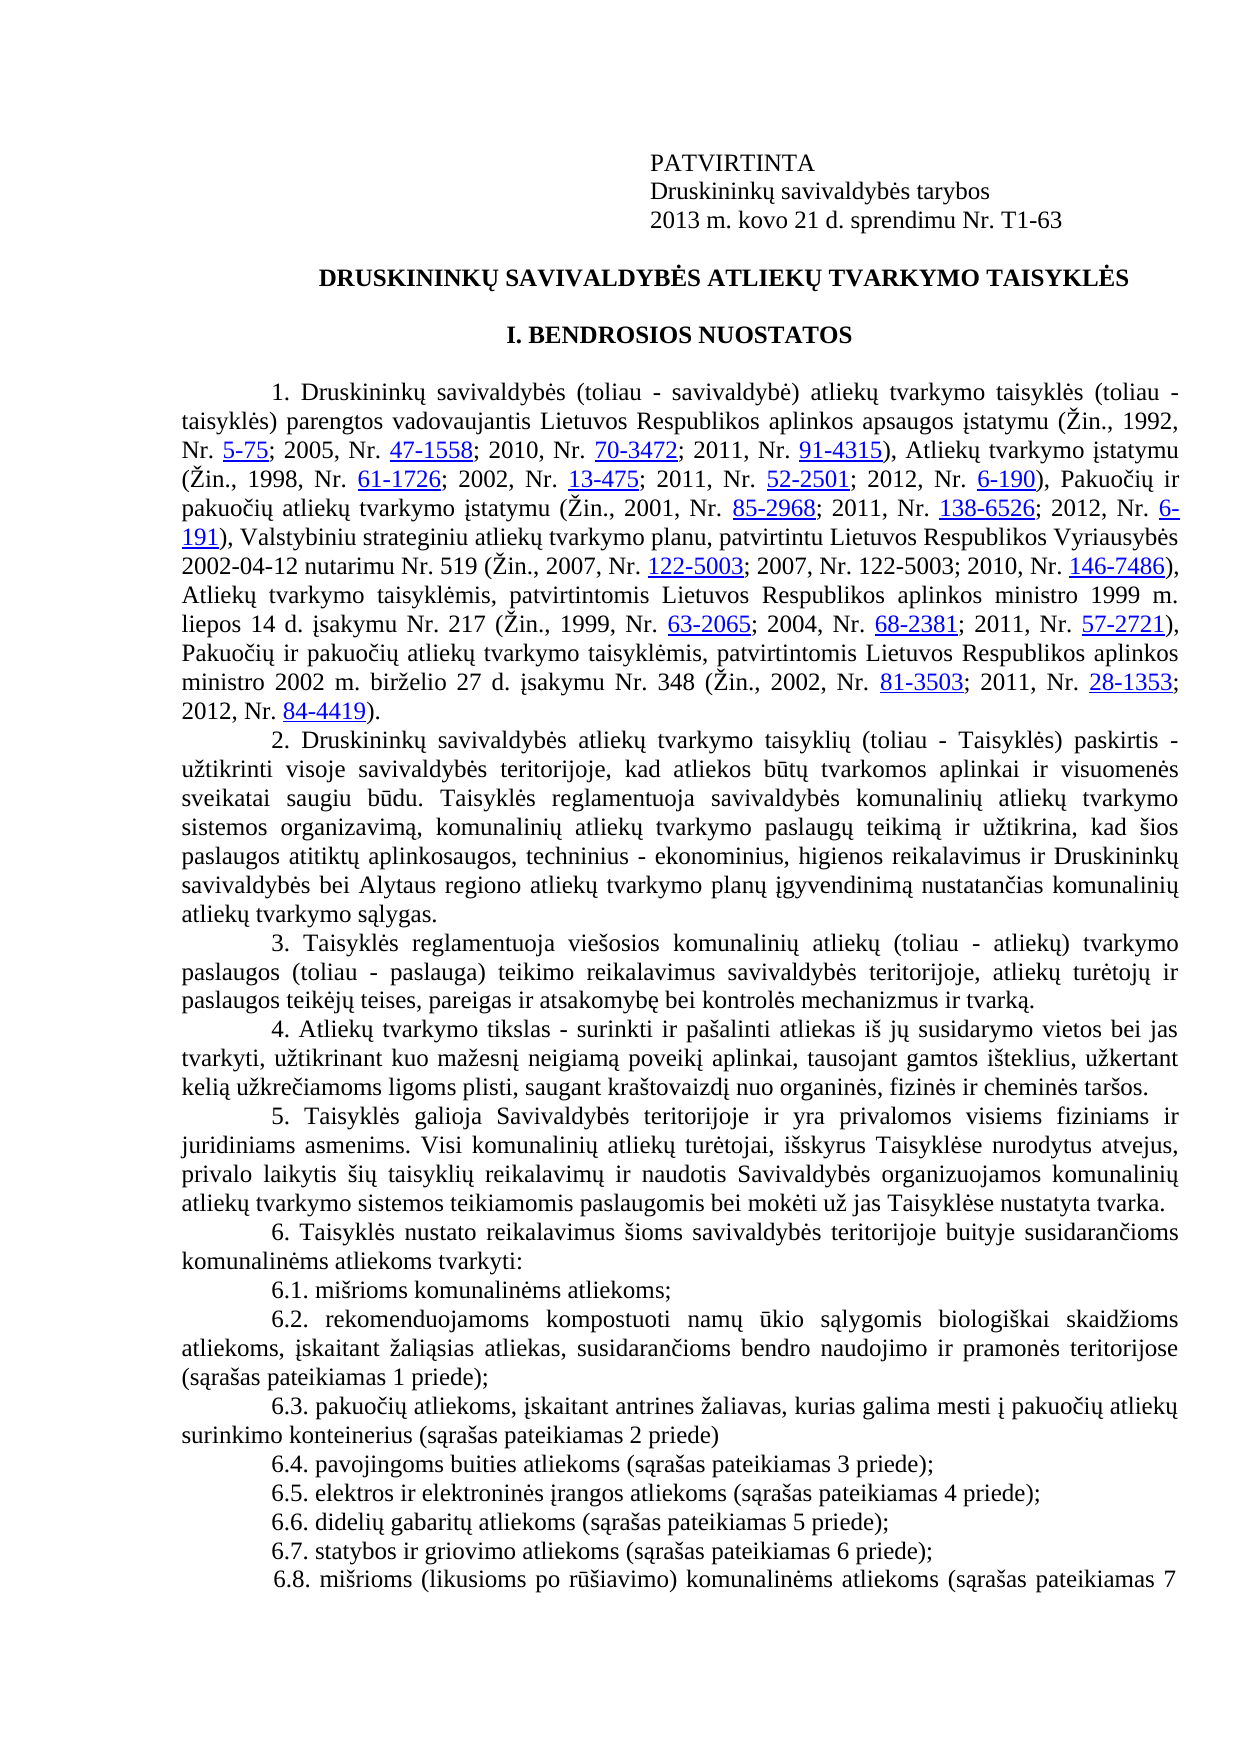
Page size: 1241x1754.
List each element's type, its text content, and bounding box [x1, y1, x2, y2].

text 2013 m. kovo 21 d. sprendimu Nr. T1-63 [177, 205, 1181, 234]
text 5. Taisyklės galioja Savivaldybės teritorijoje ir yra privalomos visiems fiziniams ir juridiniams asmenims. Visi komunalinių atliekų turėtojai, išskyrus Taisyklėse nurodytus atvejus, privalo laikytis šių taisyklių reikalavimų ir naudotis Savivaldybės organizuojamos komunalinių atliekų tvarkymo sistemos teikiamomis paslaugomis bei mokėti už jas Taisyklėse nustatyta tvarka. [181, 1102, 1179, 1217]
text I. BENDROSIOS NUOSTATOS [177, 320, 1181, 349]
text 6.2. rekomenduojamoms kompostuoti namų ūkio sąlygomis biologiškai skaidžioms atliekoms, įskaitant žaliąsias atliekas, susidarančioms bendro naudojimo ir pramonės teritorijose (sąrašas pateikiamas 1 priede); [181, 1304, 1179, 1391]
text DRUSKININKŲ SAVIVALDYBĖS ATLIEKŲ TVARKYMO TAISYKLĖS [177, 263, 1181, 291]
text 6.5. elektros ir elektroninės įrangos atliekoms (sąrašas pateikiamas 4 priede); [181, 1478, 1181, 1507]
text 6. Taisyklės nustato reikalavimus šioms savivaldybės teritorijoje buityje susidarančioms komunalinėms atliekoms tvarkyti: [181, 1217, 1179, 1275]
text 2. Druskininkų savivaldybės atliekų tvarkymo taisyklių (toliau - Taisyklės) paskirtis - užtikrinti visoje savivaldybės teritorijoje, kad atliekos būtų tvarkomos aplinkai ir visuomenės sveikatai saugiu būdu. Taisyklės reglamentuoja savivaldybės komunalinių atliekų tvarkymo sistemos organizavimą, komunalinių atliekų tvarkymo paslaugų teikimą ir užtikrina, kad šios paslaugos atitiktų aplinkosaugos, techninius - ekonominius, higienos reikalavimus ir Druskininkų savivaldybės bei Alytaus regiono atliekų tvarkymo planų įgyvendinimą nustatančias komunalinių atliekų tvarkymo sąlygas. [181, 725, 1179, 928]
text 1. Druskininkų savivaldybės (toliau - savivaldybė) atliekų tvarkymo taisyklės (toliau - taisyklės) parengtos vadovaujantis Lietuvos Respublikos aplinkos apsaugos įstatymu (Žin., 1992, Nr. 5-75; 2005, Nr. 47-1558; 2010, Nr. 70-3472; 2011, Nr. 91-4315), Atliekų tvarkymo įstatymu (Žin., 1998, Nr. 61-1726; 2002, Nr. 13-475; 2011, Nr. 52-2501; 2012, Nr. 6-190), Pakuočių ir pakuočių atliekų tvarkymo įstatymu (Žin., 2001, Nr. 85-2968; 2011, Nr. 138-6526; 2012, Nr. 6-191), Valstybiniu strateginiu atliekų tvarkymo planu, patvirtintu Lietuvos Respublikos Vyriausybės 2002-04-12 nutarimu Nr. 519 (Žin., 2007, Nr. 122-5003; 2007, Nr. 122-5003; 2010, Nr. 146-7486), Atliekų tvarkymo taisyklėmis, patvirtintomis Lietuvos Respublikos aplinkos ministro 1999 m. liepos 14 d. įsakymu Nr. 217 (Žin., 1999, Nr. 63-2065; 2004, Nr. 68-2381; 2011, Nr. 57-2721), Pakuočių ir pakuočių atliekų tvarkymo taisyklėmis, patvirtintomis Lietuvos Respublikos aplinkos ministro 2002 m. birželio 27 d. įsakymu Nr. 348 (Žin., 2002, Nr. 81-3503; 2011, Nr. 28-1353; 2012, Nr. 84-4419). [181, 378, 1179, 725]
text 6.1. mišrioms komunalinėms atliekoms; [181, 1275, 1181, 1304]
text 6.8. mišrioms (likusioms po rūšiavimo) komunalinėms atliekoms (sąrašas pateikiamas 7 [181, 1565, 1177, 1593]
text 4. Atliekų tvarkymo tikslas - surinkti ir pašalinti atliekas iš jų susidarymo vietos bei jas tvarkyti, užtikrinant kuo mažesnį neigiamą poveikį aplinkai, tausojant gamtos išteklius, užkertant kelią užkrečiamoms ligoms plisti, saugant kraštovaizdį nuo organinės, fizinės ir cheminės taršos. [181, 1015, 1179, 1102]
text Druskininkų savivaldybės tarybos [177, 176, 1181, 205]
text 3. Taisyklės reglamentuoja viešosios komunalinių atliekų (toliau - atliekų) tvarkymo paslaugos (toliau - paslauga) teikimo reikalavimus savivaldybės teritorijoje, atliekų turėtojų ir paslaugos teikėjų teises, pareigas ir atsakomybę bei kontrolės mechanizmus ir tvarką. [181, 928, 1179, 1015]
text PATVIRTINTA [177, 148, 1181, 176]
text 6.6. didelių gabaritų atliekoms (sąrašas pateikiamas 5 priede); [181, 1507, 1181, 1536]
text 6.7. statybos ir griovimo atliekoms (sąrašas pateikiamas 6 priede); [181, 1536, 1181, 1565]
text 6.3. pakuočių atliekoms, įskaitant antrines žaliavas, kurias galima mesti į pakuočių atliekų surinkimo konteinerius (sąrašas pateikiamas 2 priede) [181, 1391, 1179, 1449]
text 6.4. pavojingoms buities atliekoms (sąrašas pateikiamas 3 priede); [181, 1449, 1181, 1478]
